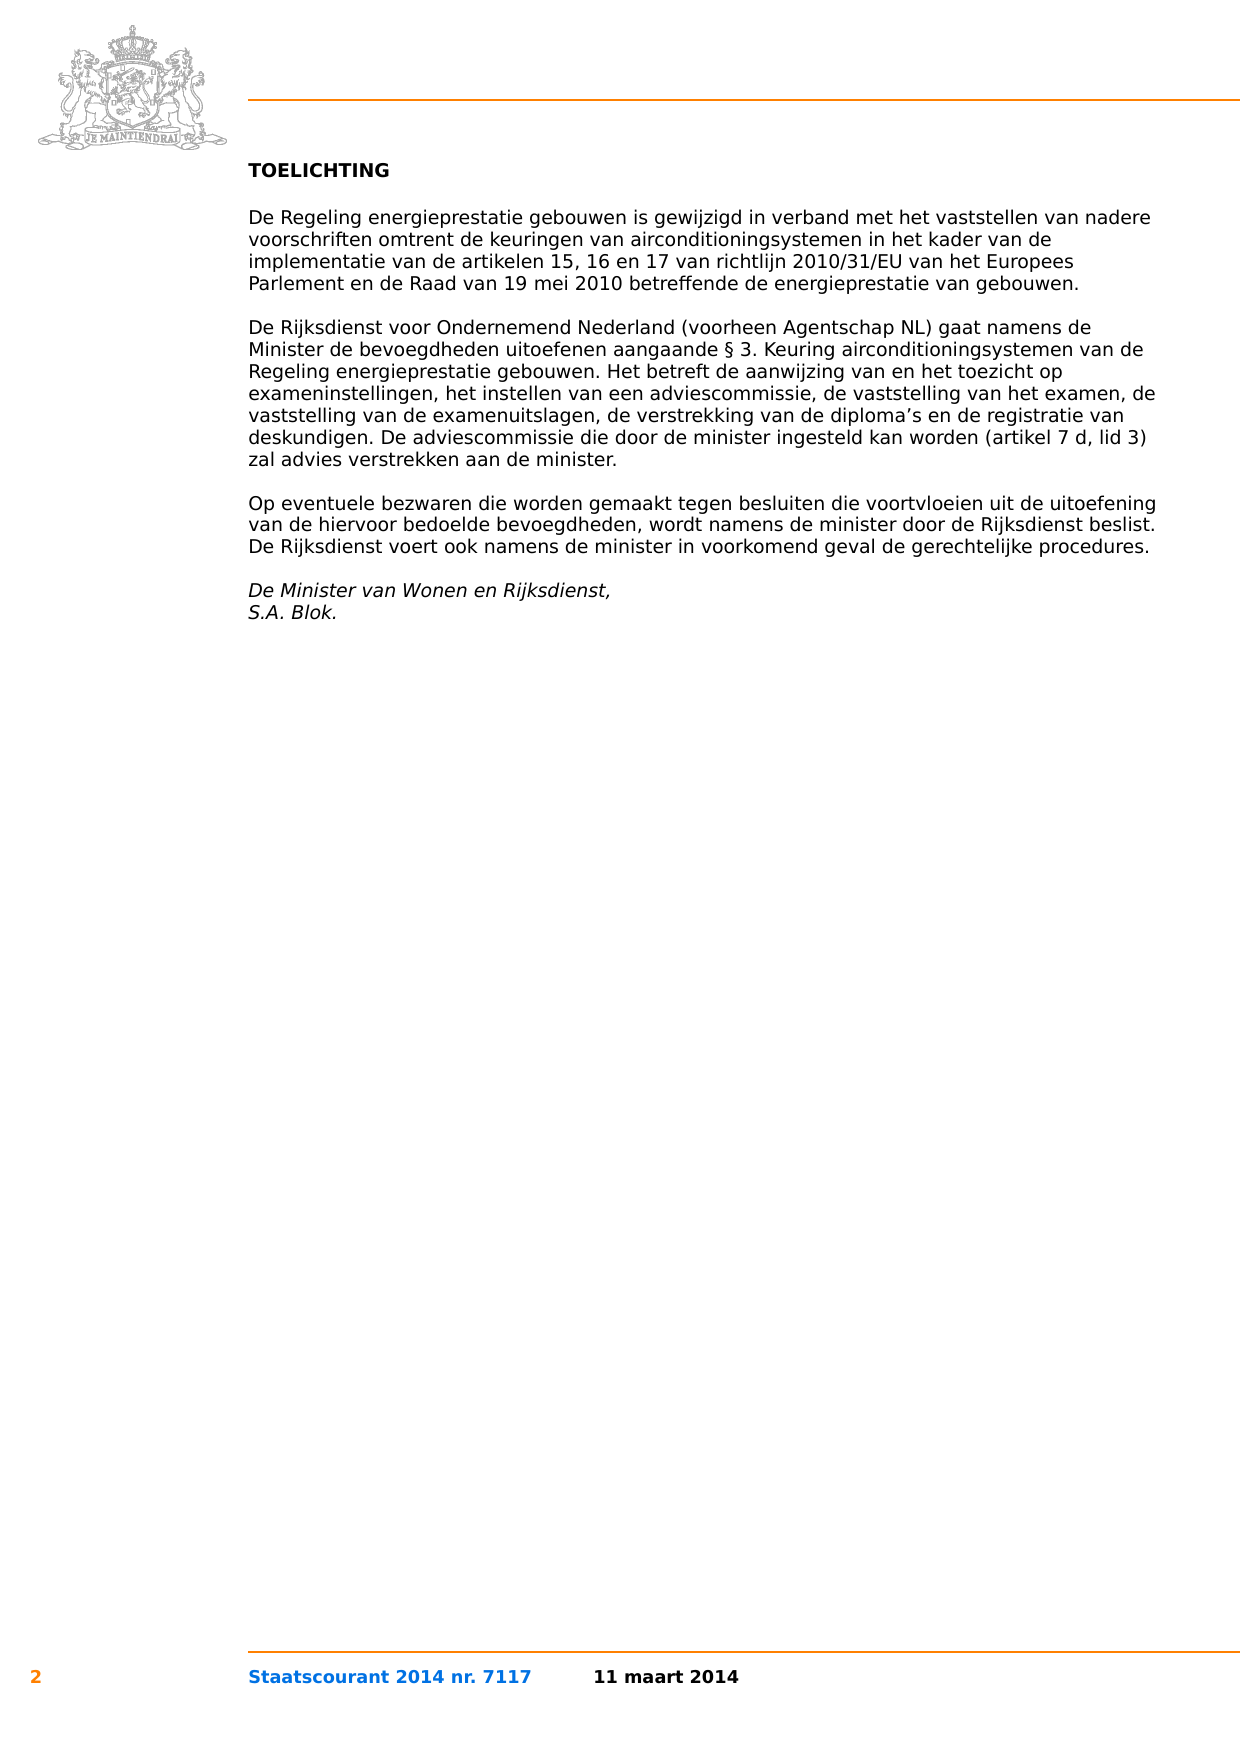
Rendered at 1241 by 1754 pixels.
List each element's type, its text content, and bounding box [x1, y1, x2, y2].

subtitle TOELICHTING [248, 160, 1163, 182]
picture [38, 25, 227, 150]
text De Rijksdienst voor Ondernemend Nederland (voorheen Agentschap NL) gaat namens de Minister de bevoegdheden uitoefenen aangaande § 3. Keuring airconditioningsystemen van de Regeling energieprestatie gebouwen. Het betreft de aanwijzing van en het toezicht op exameninstellingen, het instellen van een adviescommissie, de vaststelling van het examen, de vaststelling van de examenuitslagen, de verstrekking van de diploma’s en de registratie van deskundigen. De adviescommissie die door de minister ingesteld kan worden (artikel 7 d, lid 3) zal advies verstrekken aan de minister. [248, 317, 1163, 471]
text Op eventuele bezwaren die worden gemaakt tegen besluiten die voortvloeien uit de uitoefening van de hiervoor bedoelde bevoegdheden, wordt namens de minister door de Rijksdienst beslist. De Rijksdienst voert ook namens de minister in voorkomend geval de gerechtelijke procedures. [248, 492, 1163, 558]
text De Regeling energieprestatie gebouwen is gewijzigd in verband met het vaststellen van nadere voorschriften omtrent de keuringen van airconditioningsystemen in het kader van de implementatie van de artikelen 15, 16 en 17 van richtlijn 2010/31/EU van het Europees Parlement en de Raad van 19 mei 2010 betreffende de energieprestatie van gebouwen. [248, 207, 1163, 295]
text De Minister van Wonen en Rijksdienst, S.A. Blok. [248, 580, 1163, 624]
